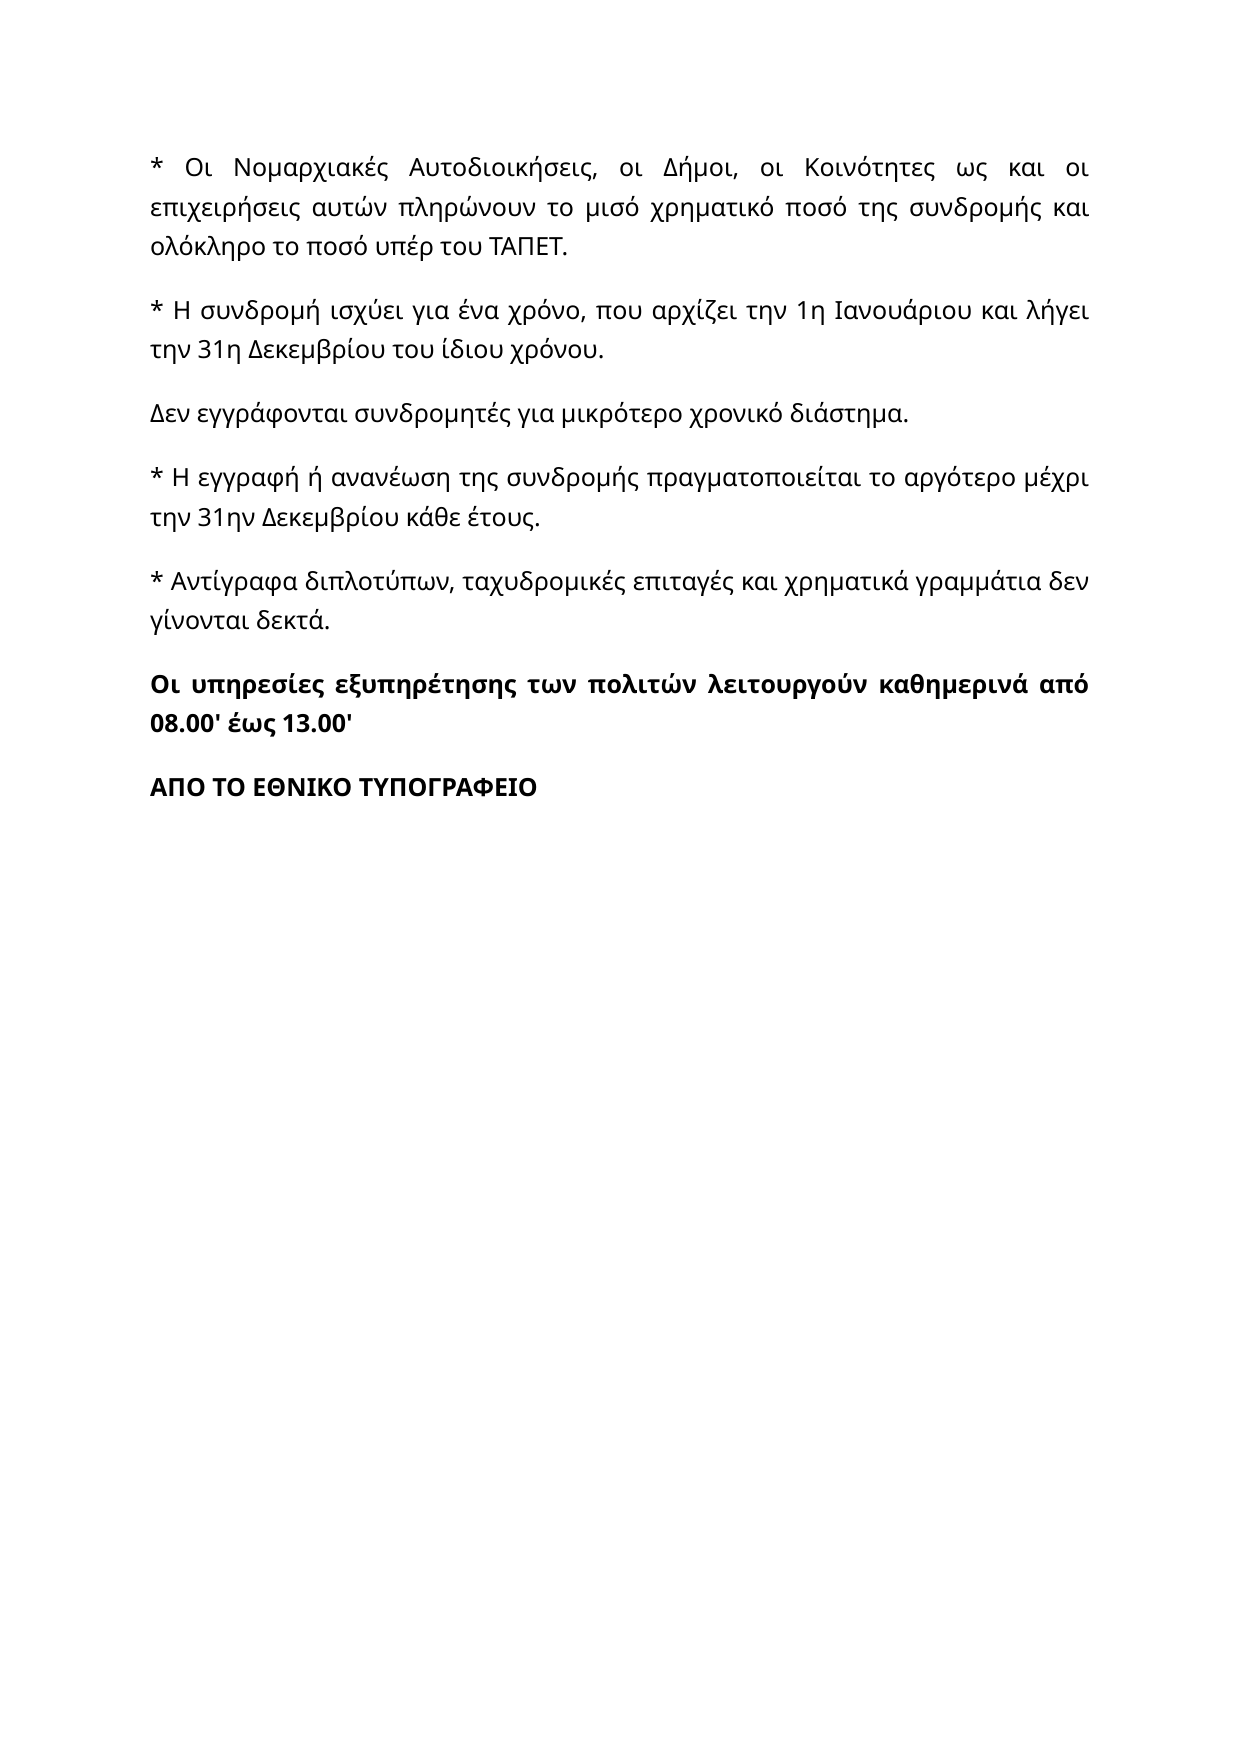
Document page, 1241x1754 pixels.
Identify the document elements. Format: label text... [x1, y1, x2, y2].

text ΑΠΟ ΤΟ ΕΘΝΙΚΟ ΤΥΠΟΓΡΑΦΕΙΟ [150, 770, 1090, 804]
text Δεν εγγράφονται συνδρομητές για μικρότερο χρονικό διάστημα. [150, 396, 1090, 430]
text Οι υπηρεσίες εξυπηρέτησης των πολιτών λειτουργούν καθημερινά από 08.00' έως 13.00' [150, 667, 1090, 740]
text * Οι Νομαρχιακές Αυτοδιοικήσεις, οι Δήμοι, οι Κοινότητες ως και οι επιχειρήσεις αυτών πληρώνουν το μισό χρηματικό ποσό της συνδρομής και ολόκληρο το ποσό υπέρ του ΤΑΠΕΤ. [150, 150, 1090, 262]
text * Αντίγραφα διπλοτύπων, ταχυδρομικές επιταγές και χρηματικά γραμμάτια δεν γίνονται δεκτά. [150, 563, 1090, 637]
text * Η εγγραφή ή ανανέωση της συνδρομής πραγματοποιείται το αργότερο μέχρι την 31ην Δεκεμβρίου κάθε έτους. [150, 460, 1090, 533]
text * Η συνδρομή ισχύει για ένα χρόνο, που αρχίζει την 1η Ιανουάριου και λήγει την 31η Δεκεμβρίου του ίδιου χρόνου. [150, 292, 1090, 366]
